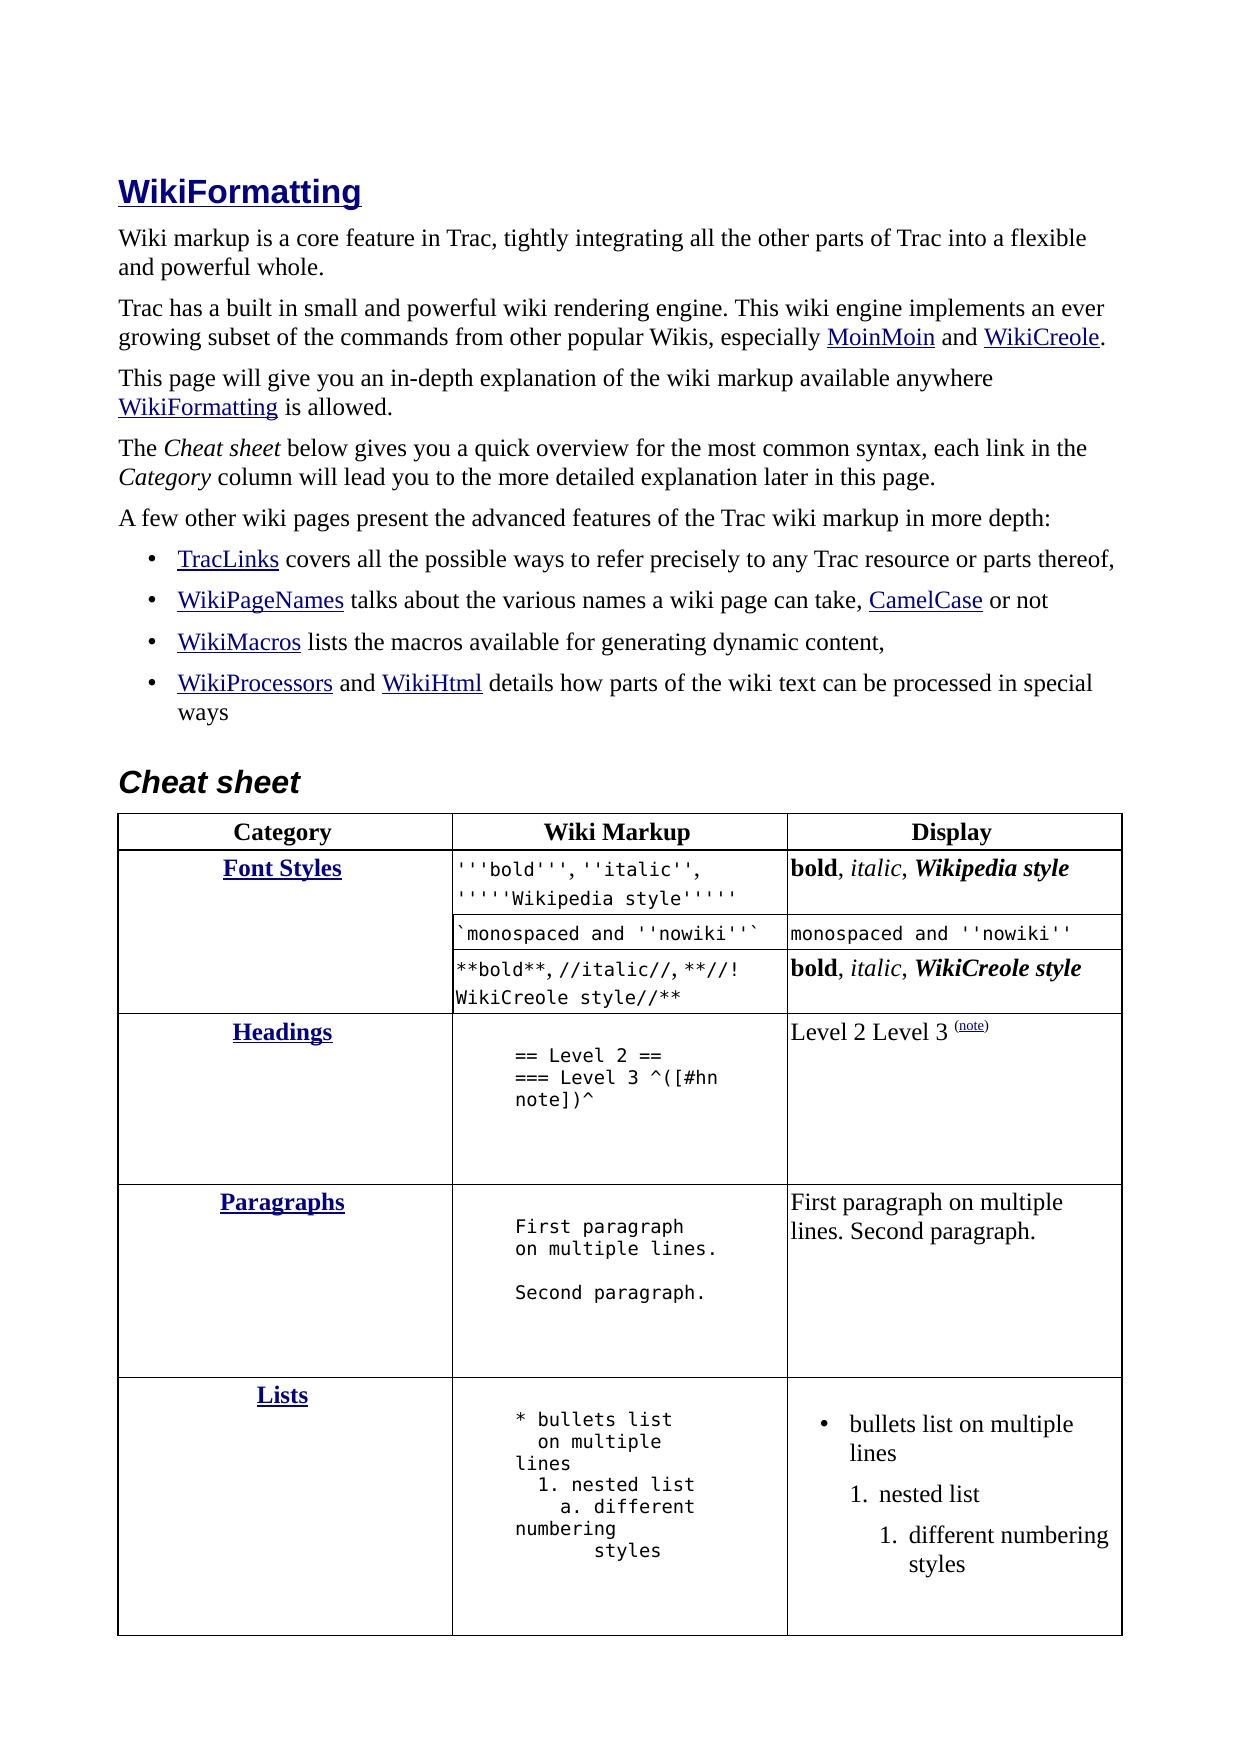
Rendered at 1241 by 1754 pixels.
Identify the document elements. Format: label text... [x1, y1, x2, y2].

text Wiki markup is a core feature in Trac, tightly integrating all the other parts of Trac into a flexible and powerful whole. [118, 223, 1122, 281]
table_cell * bullets list on multiple lines 1. nested list a. different numbering styles [453, 1378, 787, 1635]
text The Cheat sheet below gives you a quick overview for the most common syntax, each link in the Category column will lead you to the more detailed explanation later in this page. [118, 433, 1122, 491]
table_cell `monospaced and ''nowiki''` [454, 915, 787, 949]
table_cell bold, italic, WikiCreole style [788, 950, 1121, 1013]
text A few other wiki pages present the advanced features of the Trac wiki markup in more depth: [118, 503, 1122, 532]
subtitle WikiFormatting [118, 172, 1122, 211]
table_cell Font Styles [119, 851, 452, 1013]
text Trac has a built in small and powerful wiki rendering engine. This wiki engine implements an ever growing subset of the commands from other popular Wikis, especially ​MoinMoin and ​WikiCreole. [118, 293, 1122, 351]
list WikiPageNames talks about the various names a wiki page can take, CamelCase or not [148, 586, 1122, 614]
table_cell **bold**, //italic//, **//!WikiCreole style//** [454, 950, 787, 1013]
table_cell First paragraph on multiple lines. Second paragraph. [453, 1185, 787, 1377]
table_header Display [788, 814, 1121, 849]
table_header Wiki Markup [453, 814, 787, 849]
table_cell == Level 2 == === Level 3 ^([#hn note])^ [453, 1014, 787, 1184]
text This page will give you an in-depth explanation of the wiki markup available anywhere WikiFormatting is allowed. [118, 363, 1122, 421]
table_cell First paragraph on multiple lines. Second paragraph. [788, 1185, 1121, 1377]
table_cell Headings [119, 1014, 452, 1184]
table_cell Paragraphs [119, 1185, 452, 1377]
subtitle Cheat sheet [118, 763, 1122, 800]
table_cell Level 2 Level 3 (note) [788, 1014, 1121, 1184]
table_cell bold, italic, Wikipedia style [788, 851, 1121, 914]
list WikiMacros lists the macros available for generating dynamic content, [148, 627, 1122, 656]
table_header Category [119, 814, 452, 849]
list TracLinks covers all the possible ways to refer precisely to any Trac resource or parts thereof, [148, 544, 1122, 573]
list WikiProcessors and WikiHtml details how parts of the wiki text can be processed in special ways [148, 668, 1122, 726]
table_cell bullets list on multiple lines nested list different numbering styles [788, 1378, 1121, 1635]
table_cell '''bold''', ''italic'', '''''Wikipedia style''''' [453, 851, 787, 914]
table_cell monospaced and ''nowiki'' [788, 915, 1121, 949]
table_cell Lists [119, 1378, 452, 1635]
